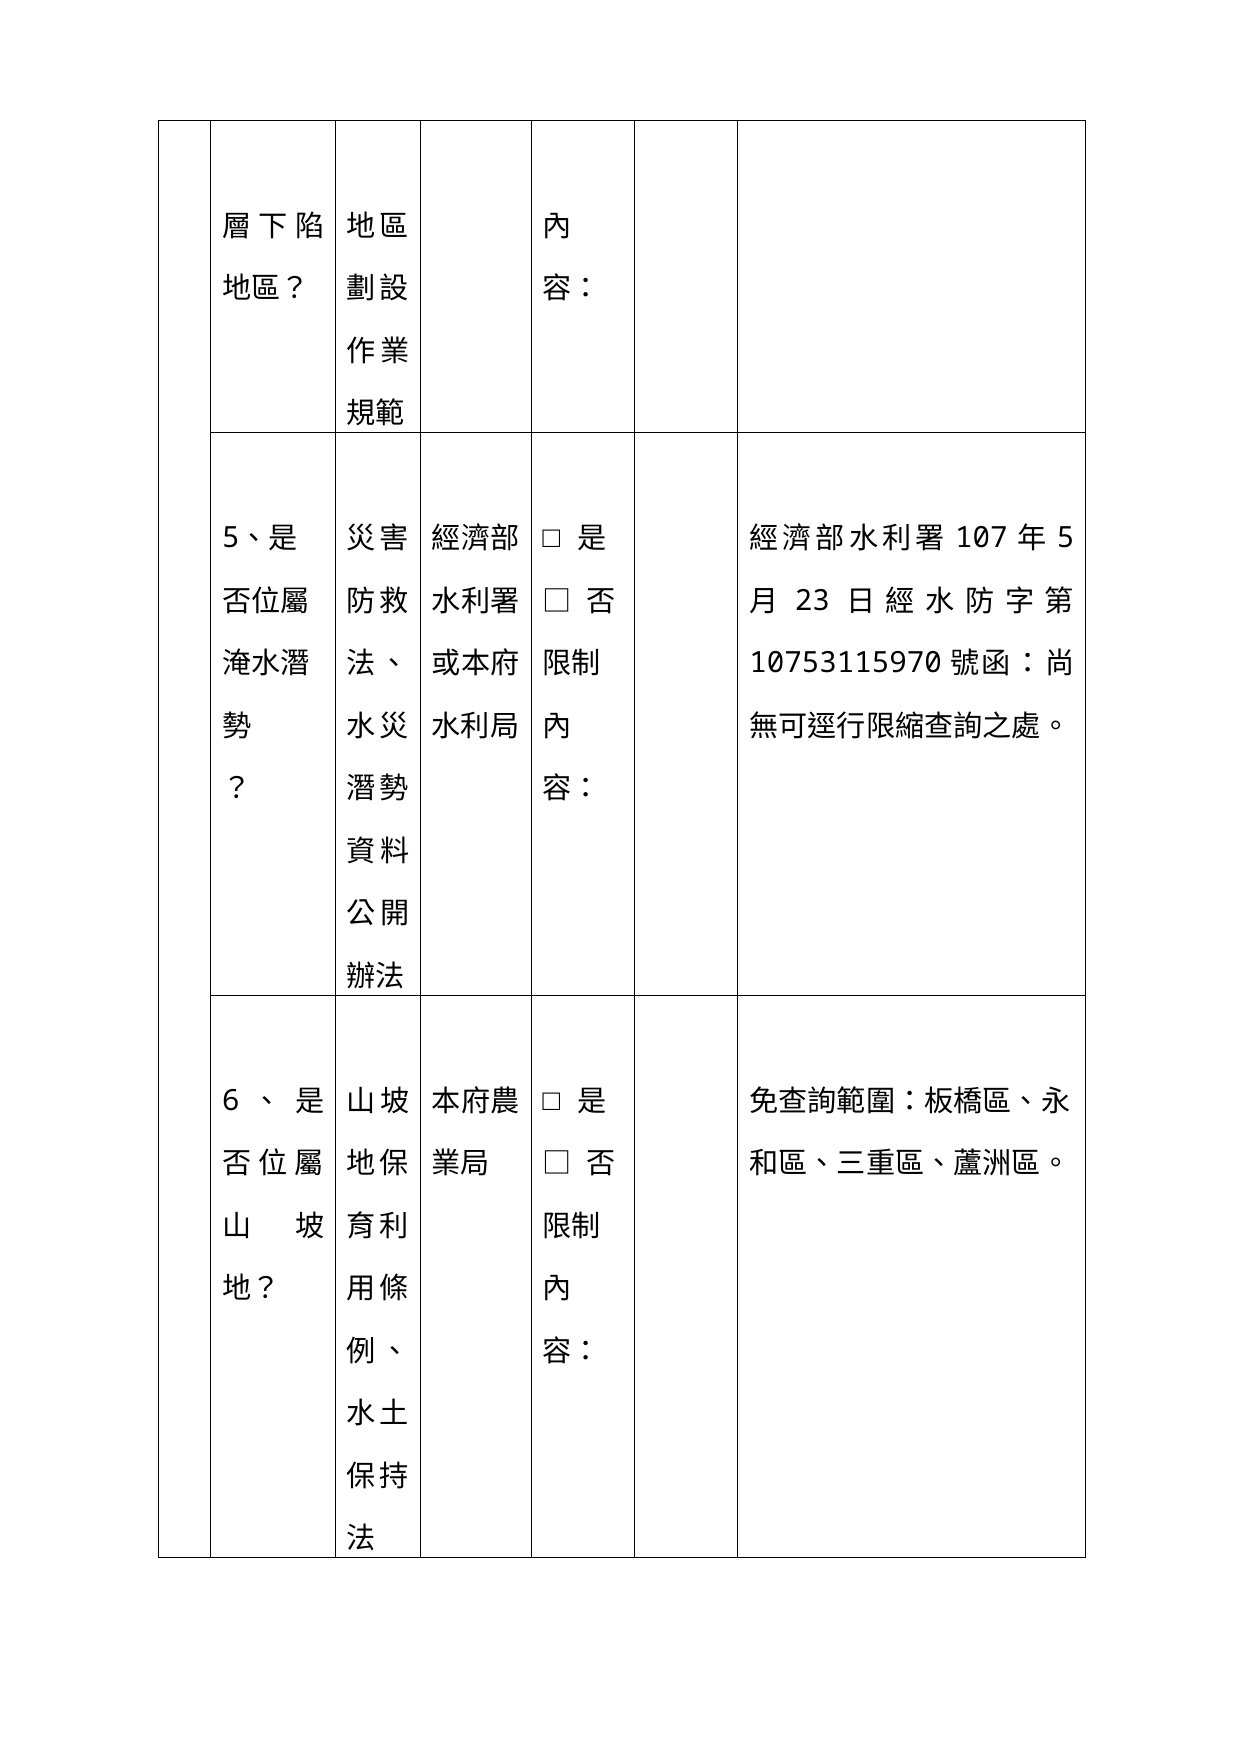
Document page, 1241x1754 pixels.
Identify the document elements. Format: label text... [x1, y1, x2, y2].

table_cell 內容： [532, 121, 634, 432]
table_cell 經濟部水利署107年5月23日經水防字第10753115970號函：尚無可逕行限縮查詢之處。 [738, 433, 1085, 994]
table_cell [421, 121, 531, 432]
table_cell [635, 433, 737, 994]
table_cell [635, 121, 737, 432]
table_cell 災害防救法、水災潛勢資料公開辦法 [336, 433, 420, 994]
table_cell 免查詢範圍：板橋區、永和區、三重區、蘆洲區。 [738, 996, 1085, 1557]
table_cell 5、是否位屬淹水潛勢 ？ [211, 433, 335, 994]
table_cell [159, 121, 210, 1557]
table_cell 層下陷地區？ [211, 121, 335, 432]
table_cell [635, 996, 737, 1557]
table_cell 山坡地保育利用條例、水土保持法 [336, 996, 420, 1557]
table_cell 經濟部水利署或本府水利局 [421, 433, 531, 994]
table_cell 本府農業局 [421, 996, 531, 1557]
table_cell □ 是 □ 否 限制內容： [532, 433, 634, 994]
table_cell □ 是 □ 否 限制內容： [532, 996, 634, 1557]
table_cell 6、是否位屬山坡地？ [211, 996, 335, 1557]
table_cell [738, 121, 1085, 432]
table_cell 地區劃設作業規範 [336, 121, 420, 432]
